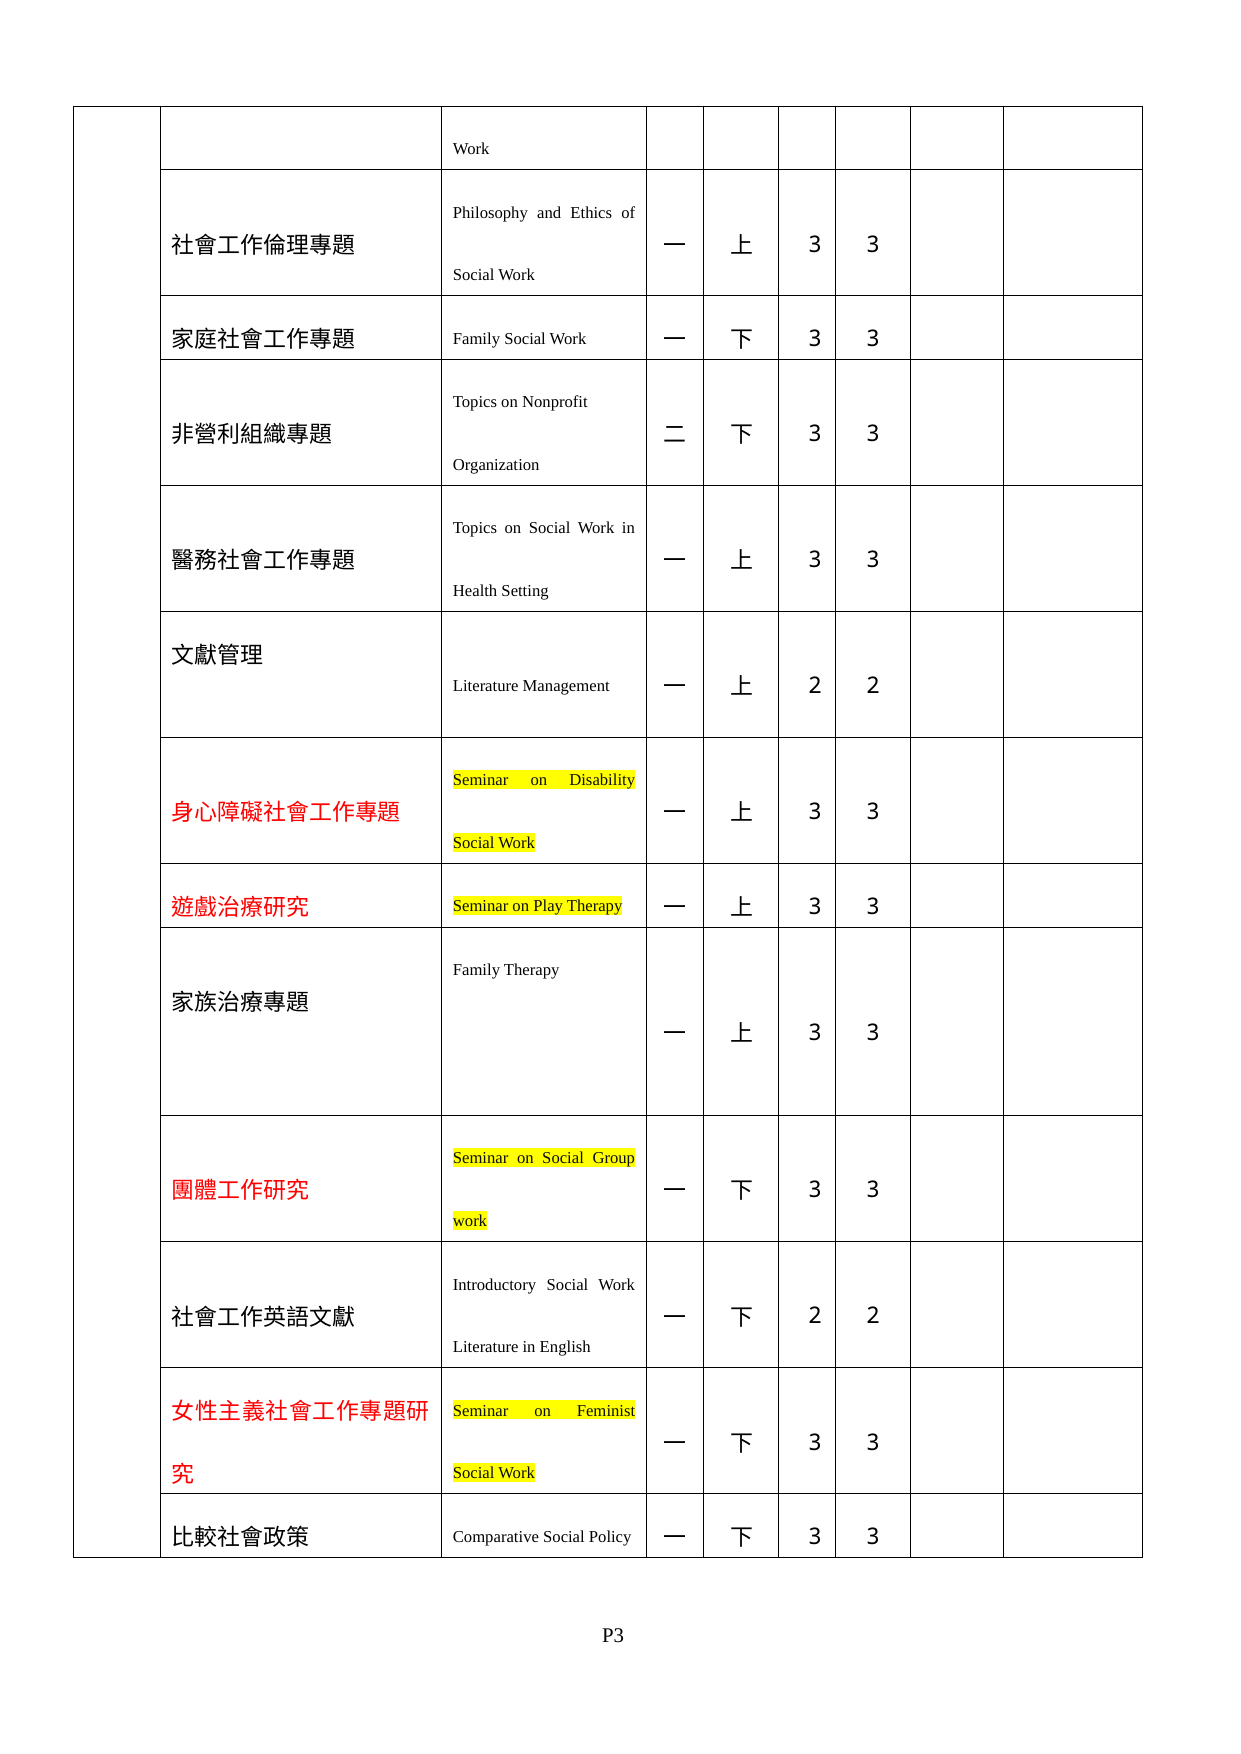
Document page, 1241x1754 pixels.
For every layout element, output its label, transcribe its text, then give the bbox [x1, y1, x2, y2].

table_cell [911, 612, 1003, 737]
table_cell 一 [647, 928, 703, 1115]
table_cell [1004, 738, 1142, 863]
table_cell 2 [836, 612, 910, 737]
table_cell 3 [836, 170, 910, 295]
table_cell 3 [779, 738, 835, 863]
table_cell 文獻管理 [161, 612, 441, 737]
table_cell [911, 1368, 1003, 1493]
table_cell [911, 928, 1003, 1115]
table_cell 家族治療專題 [161, 928, 441, 1115]
table_cell Seminar on Play Therapy [442, 864, 646, 927]
table_cell Seminar on Disability Social Work [442, 738, 646, 863]
table_cell 3 [836, 1494, 910, 1557]
table_cell [1004, 1494, 1142, 1557]
table_cell [1004, 1116, 1142, 1241]
table_cell 3 [836, 1368, 910, 1493]
table_cell [911, 170, 1003, 295]
table_cell 一 [647, 612, 703, 737]
table_cell [911, 486, 1003, 611]
table_cell 3 [836, 864, 910, 927]
table_cell [911, 1242, 1003, 1367]
table_cell 下 [704, 1116, 778, 1241]
table_cell 遊戲治療研究 [161, 864, 441, 927]
table_cell 一 [647, 1242, 703, 1367]
table_cell [704, 107, 778, 169]
table_cell 身心障礙社會工作專題 [161, 738, 441, 863]
table_cell Topics on Social Work in Health Setting [442, 486, 646, 611]
table_cell 3 [779, 486, 835, 611]
table_cell 上 [704, 612, 778, 737]
table_cell 2 [836, 1242, 910, 1367]
table_cell 社會工作英語文獻 [161, 1242, 441, 1367]
table_cell 二 [647, 360, 703, 485]
table_cell Work [442, 107, 646, 169]
table_cell 一 [647, 1494, 703, 1557]
table_cell 下 [704, 360, 778, 485]
table_cell 上 [704, 864, 778, 927]
table_cell Seminar on Social Group work [442, 1116, 646, 1241]
table_cell [1004, 612, 1142, 737]
table_cell Family Therapy [442, 928, 646, 1115]
table_cell [911, 107, 1003, 169]
table_cell 社會工作倫理專題 [161, 170, 441, 295]
table_cell 一 [647, 738, 703, 863]
table_cell 3 [836, 928, 910, 1115]
table_cell [1004, 360, 1142, 485]
table_cell 3 [779, 1116, 835, 1241]
table_cell [911, 1494, 1003, 1557]
table_cell 3 [779, 864, 835, 927]
table_cell [74, 107, 160, 1557]
table_cell Seminar on Feminist Social Work [442, 1368, 646, 1493]
table_cell 一 [647, 864, 703, 927]
table_cell [1004, 170, 1142, 295]
table_cell 一 [647, 1368, 703, 1493]
table_cell 比較社會政策 [161, 1494, 441, 1557]
table_cell [1004, 296, 1142, 359]
table_cell [1004, 107, 1142, 169]
table_cell 3 [836, 738, 910, 863]
table_cell [911, 1116, 1003, 1241]
table_cell Topics on Nonprofit Organization [442, 360, 646, 485]
table_cell 團體工作研究 [161, 1116, 441, 1241]
table_cell 3 [779, 1368, 835, 1493]
table_cell 一 [647, 486, 703, 611]
table_cell [647, 107, 703, 169]
table_cell [911, 296, 1003, 359]
table_cell [1004, 1368, 1142, 1493]
table_cell 上 [704, 928, 778, 1115]
table_cell 下 [704, 1368, 778, 1493]
table_cell 3 [779, 360, 835, 485]
table_cell 一 [647, 1116, 703, 1241]
table_cell 一 [647, 170, 703, 295]
table_cell 3 [836, 296, 910, 359]
table_cell Introductory Social Work Literature in English [442, 1242, 646, 1367]
table_cell 3 [779, 928, 835, 1115]
table_cell Philosophy and Ethics of Social Work [442, 170, 646, 295]
table_cell [161, 107, 441, 169]
table_cell [911, 738, 1003, 863]
table_cell Comparative Social Policy [442, 1494, 646, 1557]
table_cell 3 [836, 486, 910, 611]
table_cell 3 [779, 296, 835, 359]
table_cell 下 [704, 296, 778, 359]
table_cell [1004, 1242, 1142, 1367]
table_cell Literature Management [442, 612, 646, 737]
table_cell 上 [704, 486, 778, 611]
table_cell 上 [704, 738, 778, 863]
table_cell 一 [647, 296, 703, 359]
table_cell 3 [779, 1494, 835, 1557]
table_cell 下 [704, 1242, 778, 1367]
table_cell 2 [779, 612, 835, 737]
table_cell [911, 360, 1003, 485]
table_cell [1004, 928, 1142, 1115]
table_cell 醫務社會工作專題 [161, 486, 441, 611]
table_cell 非營利組織專題 [161, 360, 441, 485]
table_cell 女性主義社會工作專題研究 [161, 1368, 441, 1493]
table_cell 上 [704, 170, 778, 295]
table_cell 下 [704, 1494, 778, 1557]
table_cell 3 [836, 360, 910, 485]
table_cell 2 [779, 1242, 835, 1367]
table_cell 3 [836, 1116, 910, 1241]
table_cell 3 [779, 170, 835, 295]
table_cell 家庭社會工作專題 [161, 296, 441, 359]
table_cell [911, 864, 1003, 927]
table_cell [1004, 486, 1142, 611]
table_cell [836, 107, 910, 169]
table_cell [1004, 864, 1142, 927]
table_cell [779, 107, 835, 169]
table_cell Family Social Work [442, 296, 646, 359]
